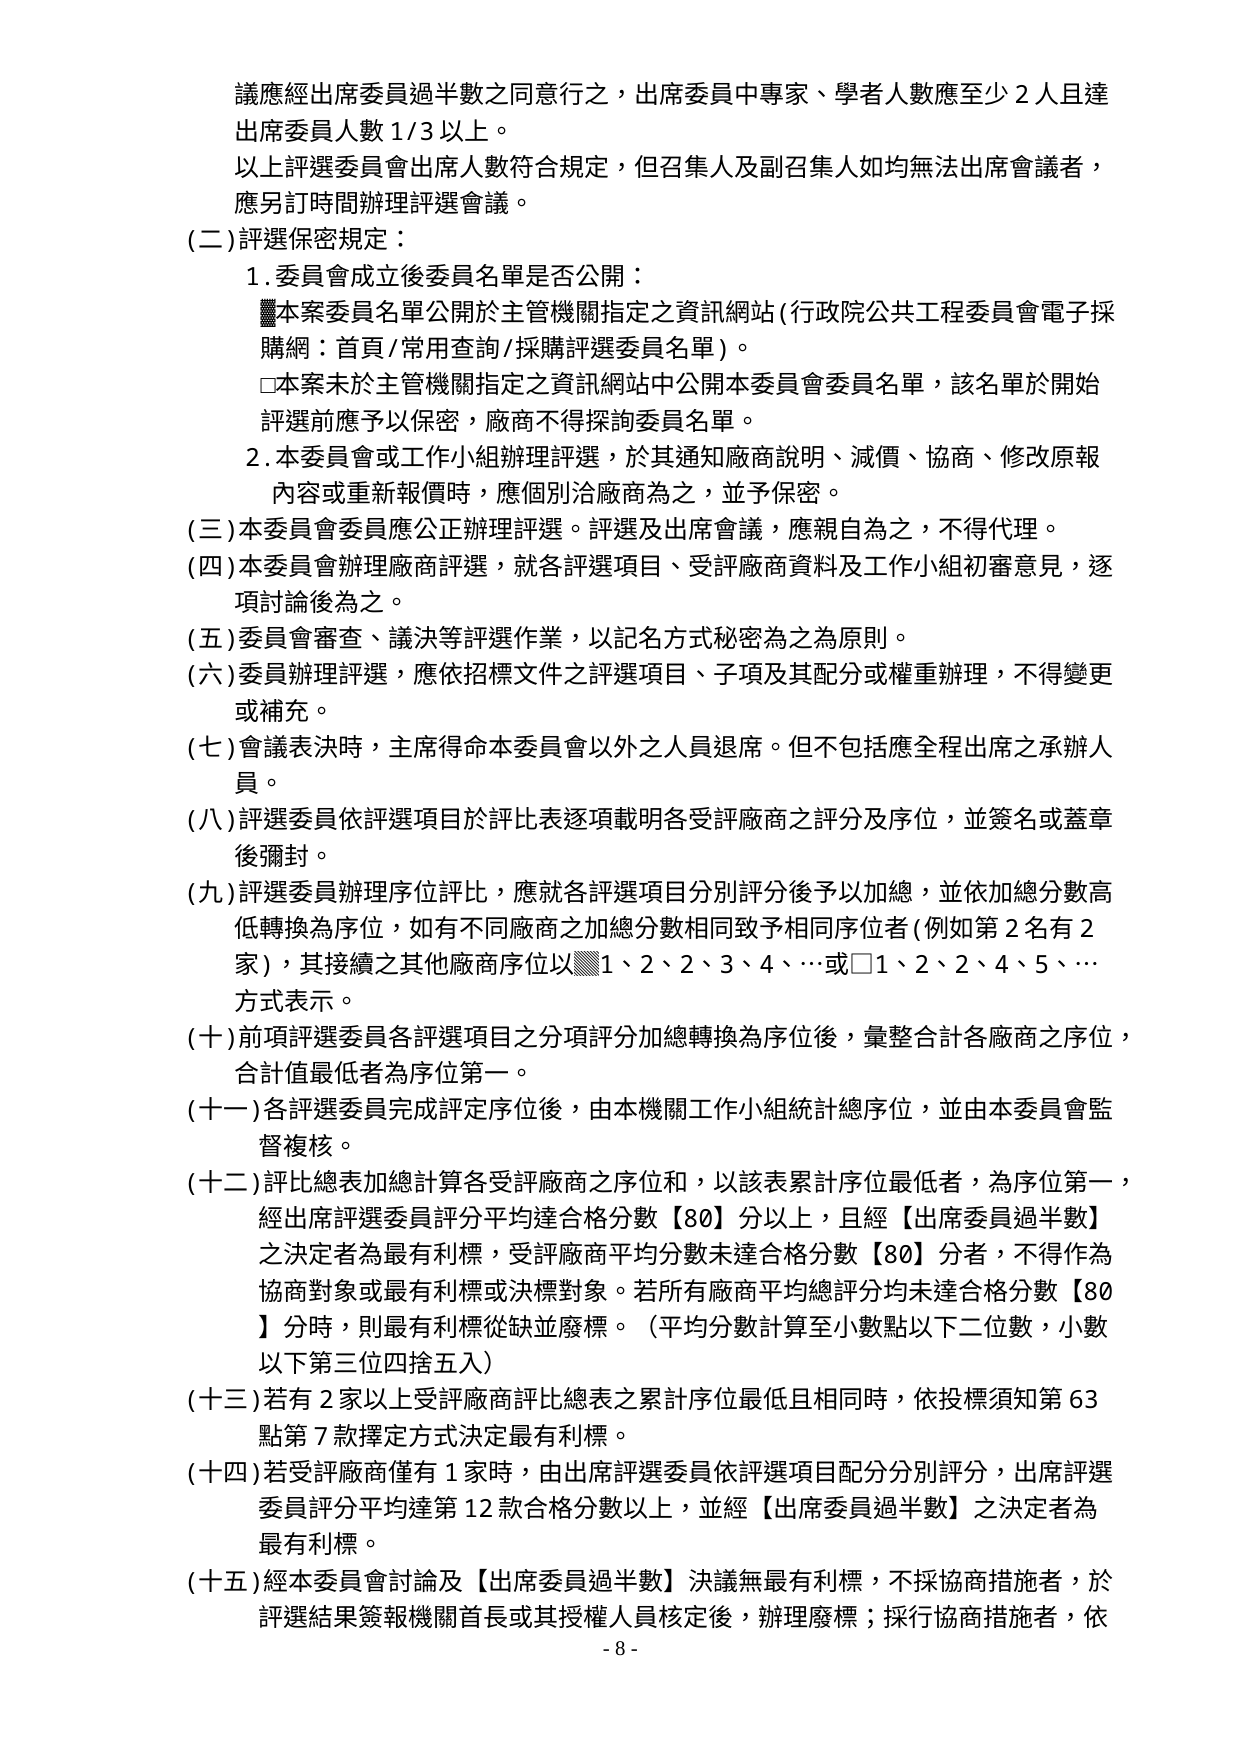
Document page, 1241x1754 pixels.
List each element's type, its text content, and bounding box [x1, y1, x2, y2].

list 若有2家以上受評廠商評比總表之累計序位最低且相同時，依投標須知第63點第7款擇定方式決定最有利標。 [184, 1380, 1122, 1452]
list 評選委員依評選項目於評比表逐項載明各受評廠商之評分及序位，並簽名或蓋章後彌封。 [184, 800, 1122, 872]
list 評選委員辦理序位評比，應就各評選項目分別評分後予以加總，並依加總分數高低轉換為序位，如有不同廠商之加總分數相同致予相同序位者(例如第2名有2家)，其接續之其他廠商序位以▓1、2、2、3、4、…或□1、2、2、4、5、…方式表示。 [184, 872, 1122, 1017]
list 本委員會委員應公正辦理評選。評選及出席會議，應親自為之，不得代理。 [184, 510, 1122, 546]
list 評選保密規定： [184, 220, 1122, 256]
list 委員會成立後委員名單是否公開： [245, 256, 1122, 292]
list 本委員會或工作小組辦理評選，於其通知廠商說明、減價、協商、修改原報內容或重新報價時，應個別洽廠商為之，並予保密。 [245, 437, 1122, 510]
list □本案未於主管機關指定之資訊網站中公開本委員會委員名單，該名單於開始評選前應予以保密，廠商不得探詢委員名單。 [260, 365, 1122, 437]
list 委員會審查、議決等評選作業，以記名方式秘密為之為原則。 [184, 619, 1122, 655]
list 委員辦理評選，應依招標文件之評選項目、子項及其配分或權重辦理，不得變更或補充。 [184, 655, 1122, 727]
list 若受評廠商僅有1家時，由出席評選委員依評選項目配分分別評分，出席評選委員評分平均達第12款合格分數以上，並經【出席委員過半數】之決定者為最有利標。 [184, 1452, 1122, 1561]
list 議應經出席委員過半數之同意行之，出席委員中專家、學者人數應至少2人且達出席委員人數1/3以上。 [184, 75, 1122, 147]
list 各評選委員完成評定序位後，由本機關工作小組統計總序位，並由本委員會監督複核。 [184, 1090, 1122, 1162]
list 以上評選委員會出席人數符合規定，但召集人及副召集人如均無法出席會議者，應另訂時間辦理評選會議。 [184, 147, 1122, 220]
list 本委員會辦理廠商評選，就各評選項目、受評廠商資料及工作小組初審意見，逐項討論後為之。 [184, 546, 1122, 619]
list 評比總表加總計算各受評廠商之序位和，以該表累計序位最低者，為序位第一，經出席評選委員評分平均達合格分數【80】分以上，且經【出席委員過半數】之決定者為最有利標，受評廠商平均分數未達合格分數【80】分者，不得作為協商對象或最有利標或決標對象。若所有廠商平均總評分均未達合格分數【80 】分時，則最有利標從缺並廢標。（平均分數計算至小數點以下二位數，小數以下第三位四捨五入） [184, 1162, 1122, 1380]
list ▓本案委員名單公開於主管機關指定之資訊網站(行政院公共工程委員會電子採購網：首頁/常用查詢/採購評選委員名單)。 [260, 292, 1122, 365]
list 會議表決時，主席得命本委員會以外之人員退席。但不包括應全程出席之承辦人員。 [184, 727, 1122, 800]
list 前項評選委員各評選項目之分項評分加總轉換為序位後，彙整合計各廠商之序位，合計值最低者為序位第一。 [184, 1017, 1122, 1090]
list 經本委員會討論及【出席委員過半數】決議無最有利標，不採協商措施者，於評選結果簽報機關首長或其授權人員核定後，辦理廢標；採行協商措施者，依 [184, 1561, 1122, 1634]
